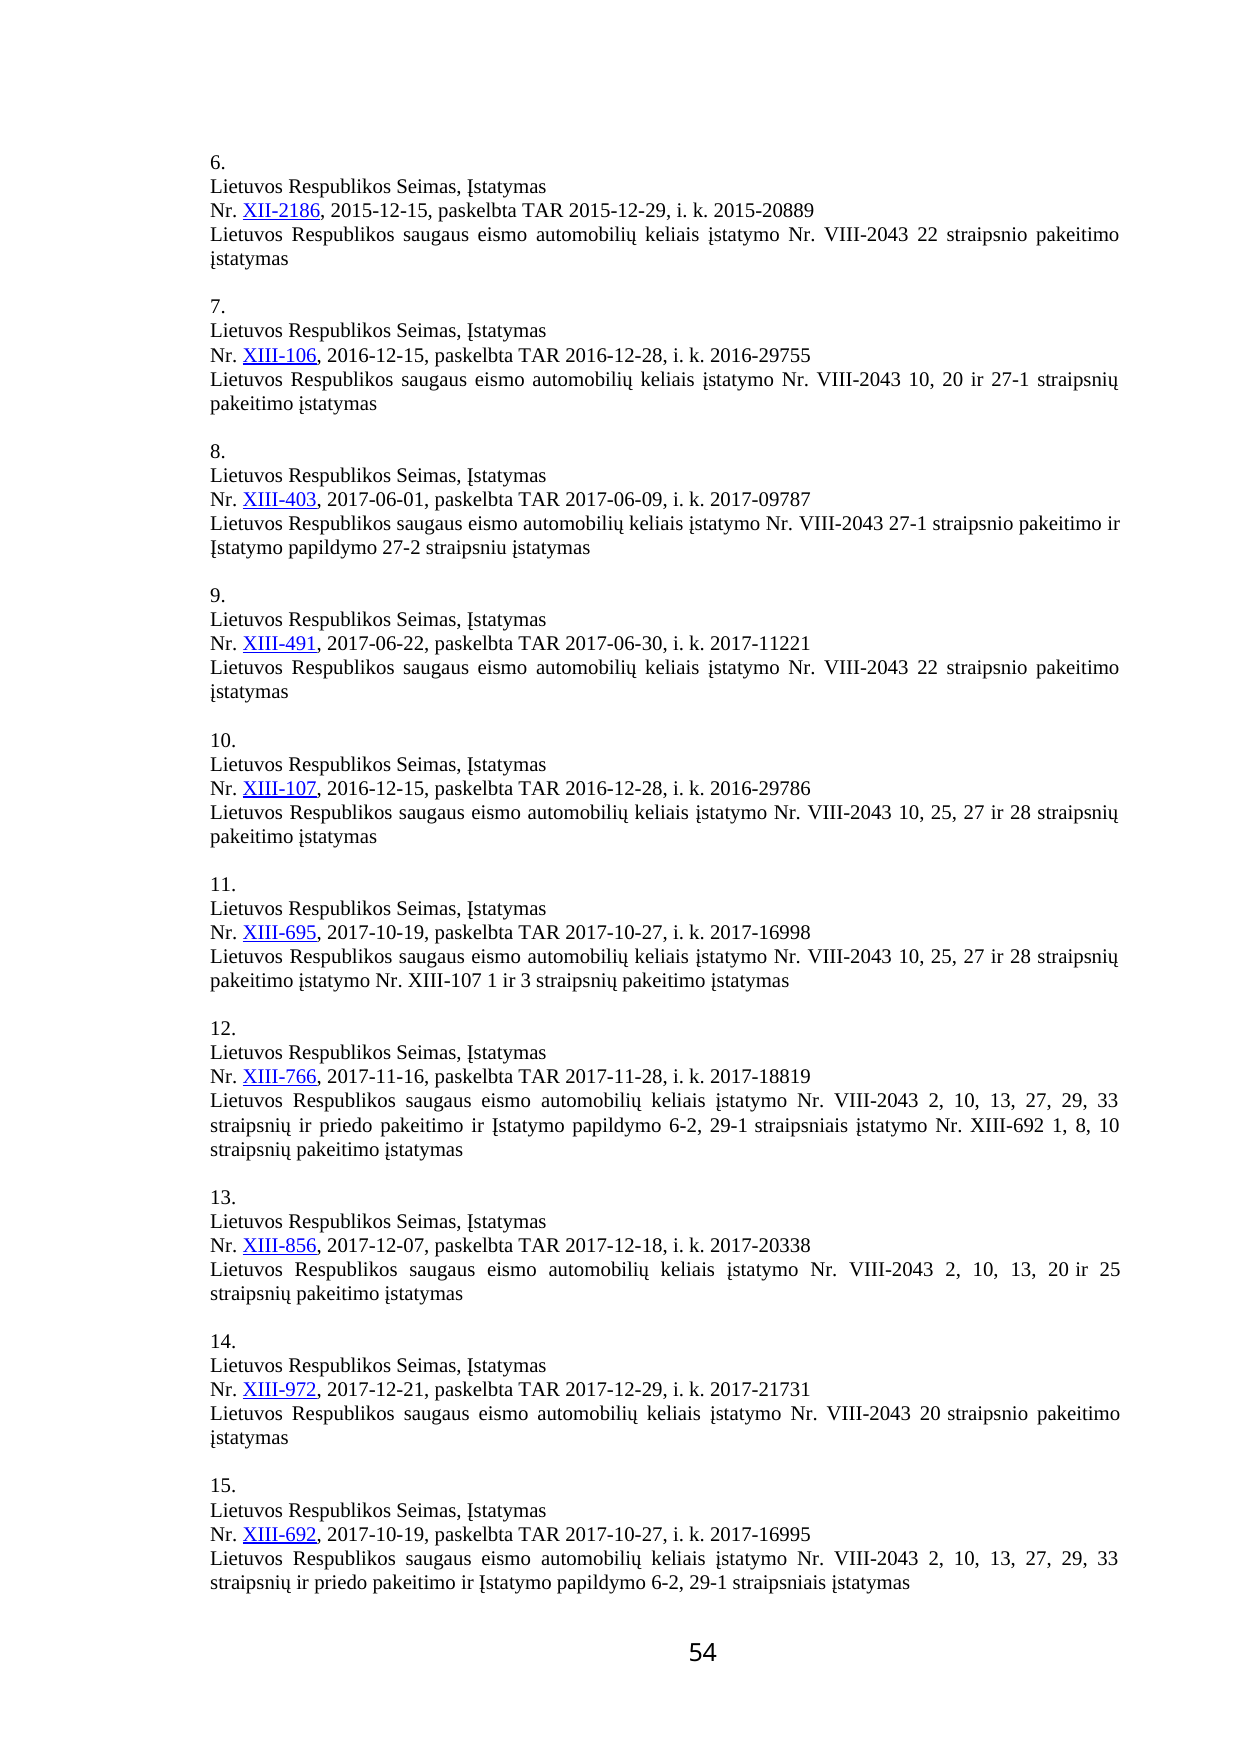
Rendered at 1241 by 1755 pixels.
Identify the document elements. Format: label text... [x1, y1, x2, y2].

text 13. [210, 1185, 1120, 1209]
text Lietuvos Respublikos saugaus eismo automobilių keliais įstatymo Nr. VIII-2043 2, 10, 13, 20 ir 25 straipsnių pakeitimo įstatymas [210, 1257, 1120, 1305]
text Lietuvos Respublikos saugaus eismo automobilių keliais įstatymo Nr. VIII-2043 10, 25, 27 ir 28 straipsnių pakeitimo įstatymo Nr. XIII-107 1 ir 3 straipsnių pakeitimo įstatymas [210, 944, 1120, 992]
text Nr. XIII-106, 2016-12-15, paskelbta TAR 2016-12-28, i. k. 2016-29755 [210, 342, 1120, 367]
text Lietuvos Respublikos saugaus eismo automobilių keliais įstatymo Nr. VIII-2043 10, 20 ir 27-1 straipsnių pakeitimo įstatymas [210, 367, 1120, 415]
text Lietuvos Respublikos Seimas, Įstatymas [210, 752, 1120, 776]
text Nr. XIII-107, 2016-12-15, paskelbta TAR 2016-12-28, i. k. 2016-29786 [210, 776, 1120, 800]
text Nr. XIII-856, 2017-12-07, paskelbta TAR 2017-12-18, i. k. 2017-20338 [210, 1233, 1120, 1257]
text Lietuvos Respublikos saugaus eismo automobilių keliais įstatymo Nr. VIII-2043 27-1 straipsnio pakeitimo ir Įstatymo papildymo 27-2 straipsniu įstatymas [210, 511, 1120, 559]
text Nr. XIII-491, 2017-06-22, paskelbta TAR 2017-06-30, i. k. 2017-11221 [210, 631, 1120, 655]
text 15. [210, 1473, 1120, 1497]
text Lietuvos Respublikos saugaus eismo automobilių keliais įstatymo Nr. VIII-2043 2, 10, 13, 27, 29, 33 straipsnių ir priedo pakeitimo ir Įstatymo papildymo 6-2, 29-1 straipsniais įstatymo Nr. XIII-692 1, 8, 10 straipsnių pakeitimo įstatymas [210, 1088, 1120, 1161]
text Nr. XIII-695, 2017-10-19, paskelbta TAR 2017-10-27, i. k. 2017-16998 [210, 920, 1120, 944]
text Lietuvos Respublikos Seimas, Įstatymas [210, 174, 1120, 198]
text 8. [210, 439, 1120, 463]
text Lietuvos Respublikos Seimas, Įstatymas [210, 896, 1120, 920]
text 9. [210, 583, 1120, 607]
text 7. [210, 294, 1120, 318]
text 11. [210, 872, 1120, 896]
text Nr. XIII-692, 2017-10-19, paskelbta TAR 2017-10-27, i. k. 2017-16995 [210, 1522, 1120, 1546]
text Lietuvos Respublikos saugaus eismo automobilių keliais įstatymo Nr. VIII-2043 2, 10, 13, 27, 29, 33 straipsnių ir priedo pakeitimo ir Įstatymo papildymo 6-2, 29-1 straipsniais įstatymas [210, 1546, 1120, 1594]
text Lietuvos Respublikos saugaus eismo automobilių keliais įstatymo Nr. VIII-2043 10, 25, 27 ir 28 straipsnių pakeitimo įstatymas [210, 800, 1120, 848]
text Lietuvos Respublikos Seimas, Įstatymas [210, 1040, 1120, 1064]
text 6. [210, 150, 1120, 174]
text Lietuvos Respublikos Seimas, Įstatymas [210, 1209, 1120, 1233]
text 14. [210, 1329, 1120, 1353]
text Nr. XIII-403, 2017-06-01, paskelbta TAR 2017-06-09, i. k. 2017-09787 [210, 487, 1120, 511]
text 12. [210, 1016, 1120, 1040]
text Lietuvos Respublikos Seimas, Įstatymas [210, 463, 1120, 487]
text Lietuvos Respublikos saugaus eismo automobilių keliais įstatymo Nr. VIII-2043 22 straipsnio pakeitimo įstatymas [210, 655, 1120, 703]
text 10. [210, 727, 1120, 752]
text Lietuvos Respublikos saugaus eismo automobilių keliais įstatymo Nr. VIII-2043 20 straipsnio pakeitimo įstatymas [210, 1401, 1120, 1449]
text Nr. XII-2186, 2015-12-15, paskelbta TAR 2015-12-29, i. k. 2015-20889 [210, 198, 1120, 222]
text Lietuvos Respublikos Seimas, Įstatymas [210, 607, 1120, 631]
text Lietuvos Respublikos Seimas, Įstatymas [210, 1497, 1120, 1522]
text Nr. XIII-972, 2017-12-21, paskelbta TAR 2017-12-29, i. k. 2017-21731 [210, 1377, 1120, 1401]
text Lietuvos Respublikos saugaus eismo automobilių keliais įstatymo Nr. VIII-2043 22 straipsnio pakeitimo įstatymas [210, 222, 1120, 270]
text Lietuvos Respublikos Seimas, Įstatymas [210, 1353, 1120, 1377]
text Nr. XIII-766, 2017-11-16, paskelbta TAR 2017-11-28, i. k. 2017-18819 [210, 1064, 1120, 1088]
text Lietuvos Respublikos Seimas, Įstatymas [210, 318, 1120, 342]
